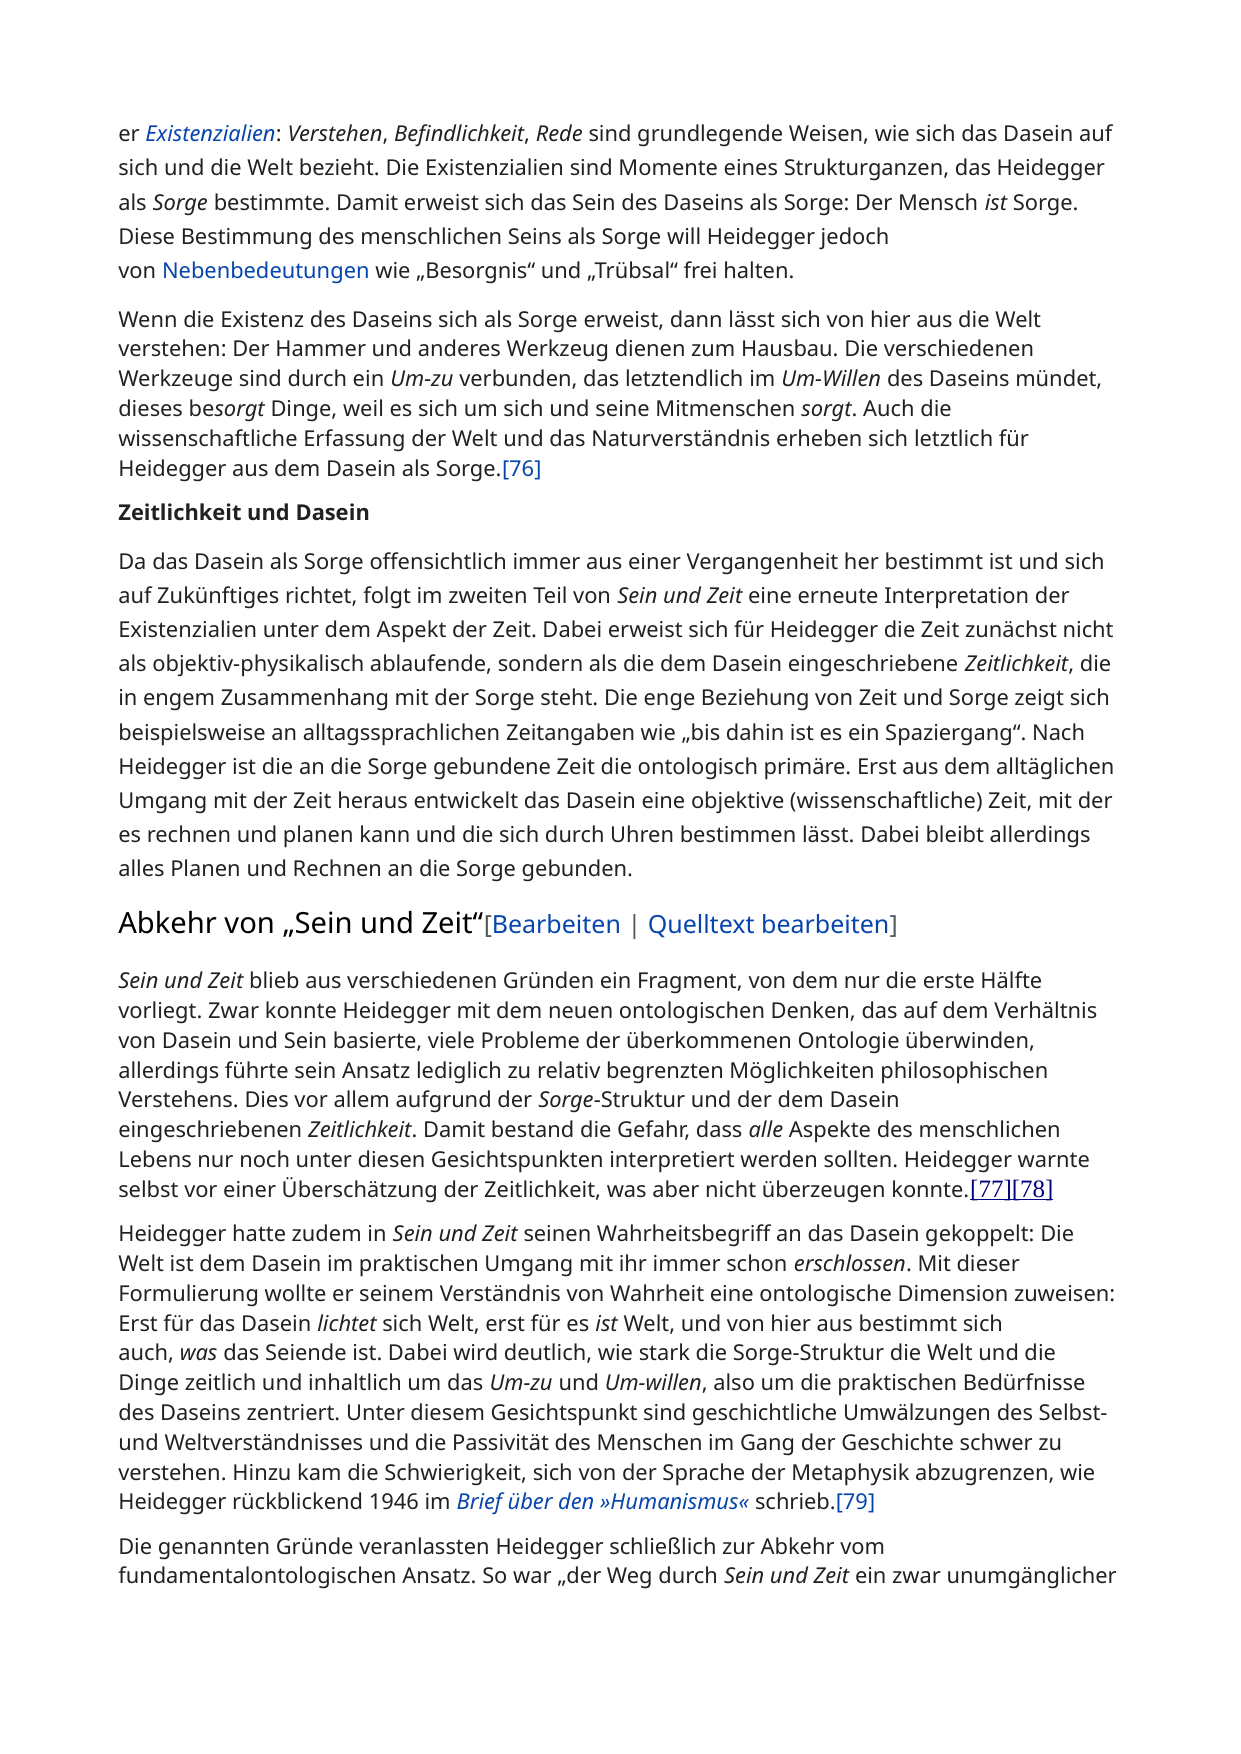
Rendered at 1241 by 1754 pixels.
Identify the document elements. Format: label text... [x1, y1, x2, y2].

text Sein und Zeit blieb aus verschiedenen Gründen ein Fragment, von dem nur die erste Hälfte vorliegt. Zwar konnte Heidegger mit dem neuen ontologischen Denken, das auf dem Verhältnis von Dasein und Sein basierte, viele Probleme der überkommenen Ontologie überwinden, allerdings führte sein Ansatz lediglich zu relativ begrenzten Möglichkeiten philosophischen Verstehens. Dies vor allem aufgrund der Sorge-Struktur und der dem Dasein eingeschriebenen Zeitlichkeit. Damit bestand die Gefahr, dass alle Aspekte des menschlichen Lebens nur noch unter diesen Gesichtspunkten interpretiert werden sollten. Heidegger warnte selbst vor einer Überschätzung der Zeitlichkeit, was aber nicht überzeugen konnte.[77][78] [118, 965, 1122, 1204]
text Zeitlichkeit und Dasein [118, 497, 1122, 527]
text er Existenzialien: Verstehen, Befindlichkeit, Rede sind grundlegende Weisen, wie sich das Dasein auf sich und die Welt bezieht. Die Existenzialien sind Momente eines Strukturganzen, das Heidegger als Sorge bestimmte. Damit erweist sich das Sein des Daseins als Sorge: Der Mensch ist Sorge. Diese Bestimmung des menschlichen Seins als Sorge will Heidegger jedoch von Nebenbedeutungen wie „Besorgnis“ und „Trübsal“ frei halten. [118, 118, 1122, 284]
text Heidegger hatte zudem in Sein und Zeit seinen Wahrheitsbegriff an das Dasein gekoppelt: Die Welt ist dem Dasein im praktischen Umgang mit ihr immer schon erschlossen. Mit dieser Formulierung wollte er seinem Verständnis von Wahrheit eine ontologische Dimension zuweisen: Erst für das Dasein lichtet sich Welt, erst für es ist Welt, und von hier aus bestimmt sich auch, was das Seiende ist. Dabei wird deutlich, wie stark die Sorge-Struktur die Welt und die Dinge zeitlich und inhaltlich um das Um-zu und Um-willen, also um die praktischen Bedürfnisse des Daseins zentriert. Unter diesem Gesichtspunkt sind geschichtliche Umwälzungen des Selbst- und Weltverständnisses und die Passivität des Menschen im Gang der Geschichte schwer zu verstehen. Hinzu kam die Schwierigkeit, sich von der Sprache der Metaphysik abzugrenzen, wie Heidegger rückblickend 1946 im Brief über den »Humanismus« schrieb.[79] [118, 1218, 1122, 1516]
subtitle Abkehr von „Sein und Zeit“[Bearbeiten | Quelltext bearbeiten] [118, 902, 1122, 942]
text Da das Dasein als Sorge offensichtlich immer aus einer Vergangenheit her bestimmt ist und sich auf Zukünftiges richtet, folgt im zweiten Teil von Sein und Zeit eine erneute Interpretation der Existenzialien unter dem Aspekt der Zeit. Dabei erweist sich für Heidegger die Zeit zunächst nicht als objektiv-physikalisch ablaufende, sondern als die dem Dasein eingeschriebene Zeitlichkeit, die in engem Zusammenhang mit der Sorge steht. Die enge Beziehung von Zeit und Sorge zeigt sich beispielsweise an alltagssprachlichen Zeitangaben wie „bis dahin ist es ein Spaziergang“. Nach Heidegger ist die an die Sorge gebundene Zeit die ontologisch primäre. Erst aus dem alltäglichen Umgang mit der Zeit heraus entwickelt das Dasein eine objektive (wissenschaftliche) Zeit, mit der es rechnen und planen kann und die sich durch Uhren bestimmen lässt. Dabei bleibt allerdings alles Planen und Rechnen an die Sorge gebunden. [118, 546, 1122, 883]
text Wenn die Existenz des Daseins sich als Sorge erweist, dann lässt sich von hier aus die Welt verstehen: Der Hammer und anderes Werkzeug dienen zum Hausbau. Die verschiedenen Werkzeuge sind durch ein Um-zu verbunden, das letztendlich im Um-Willen des Daseins mündet, dieses besorgt Dinge, weil es sich um sich und seine Mitmenschen sorgt. Auch die wissenschaftliche Erfassung der Welt und das Naturverständnis erheben sich letztlich für Heidegger aus dem Dasein als Sorge.[76] [118, 303, 1122, 482]
text Die genannten Gründe veranlassten Heidegger schließlich zur Abkehr vom fundamentalontologischen Ansatz. So war „der Weg durch Sein und Zeit ein zwar unumgänglicher [118, 1531, 1122, 1590]
